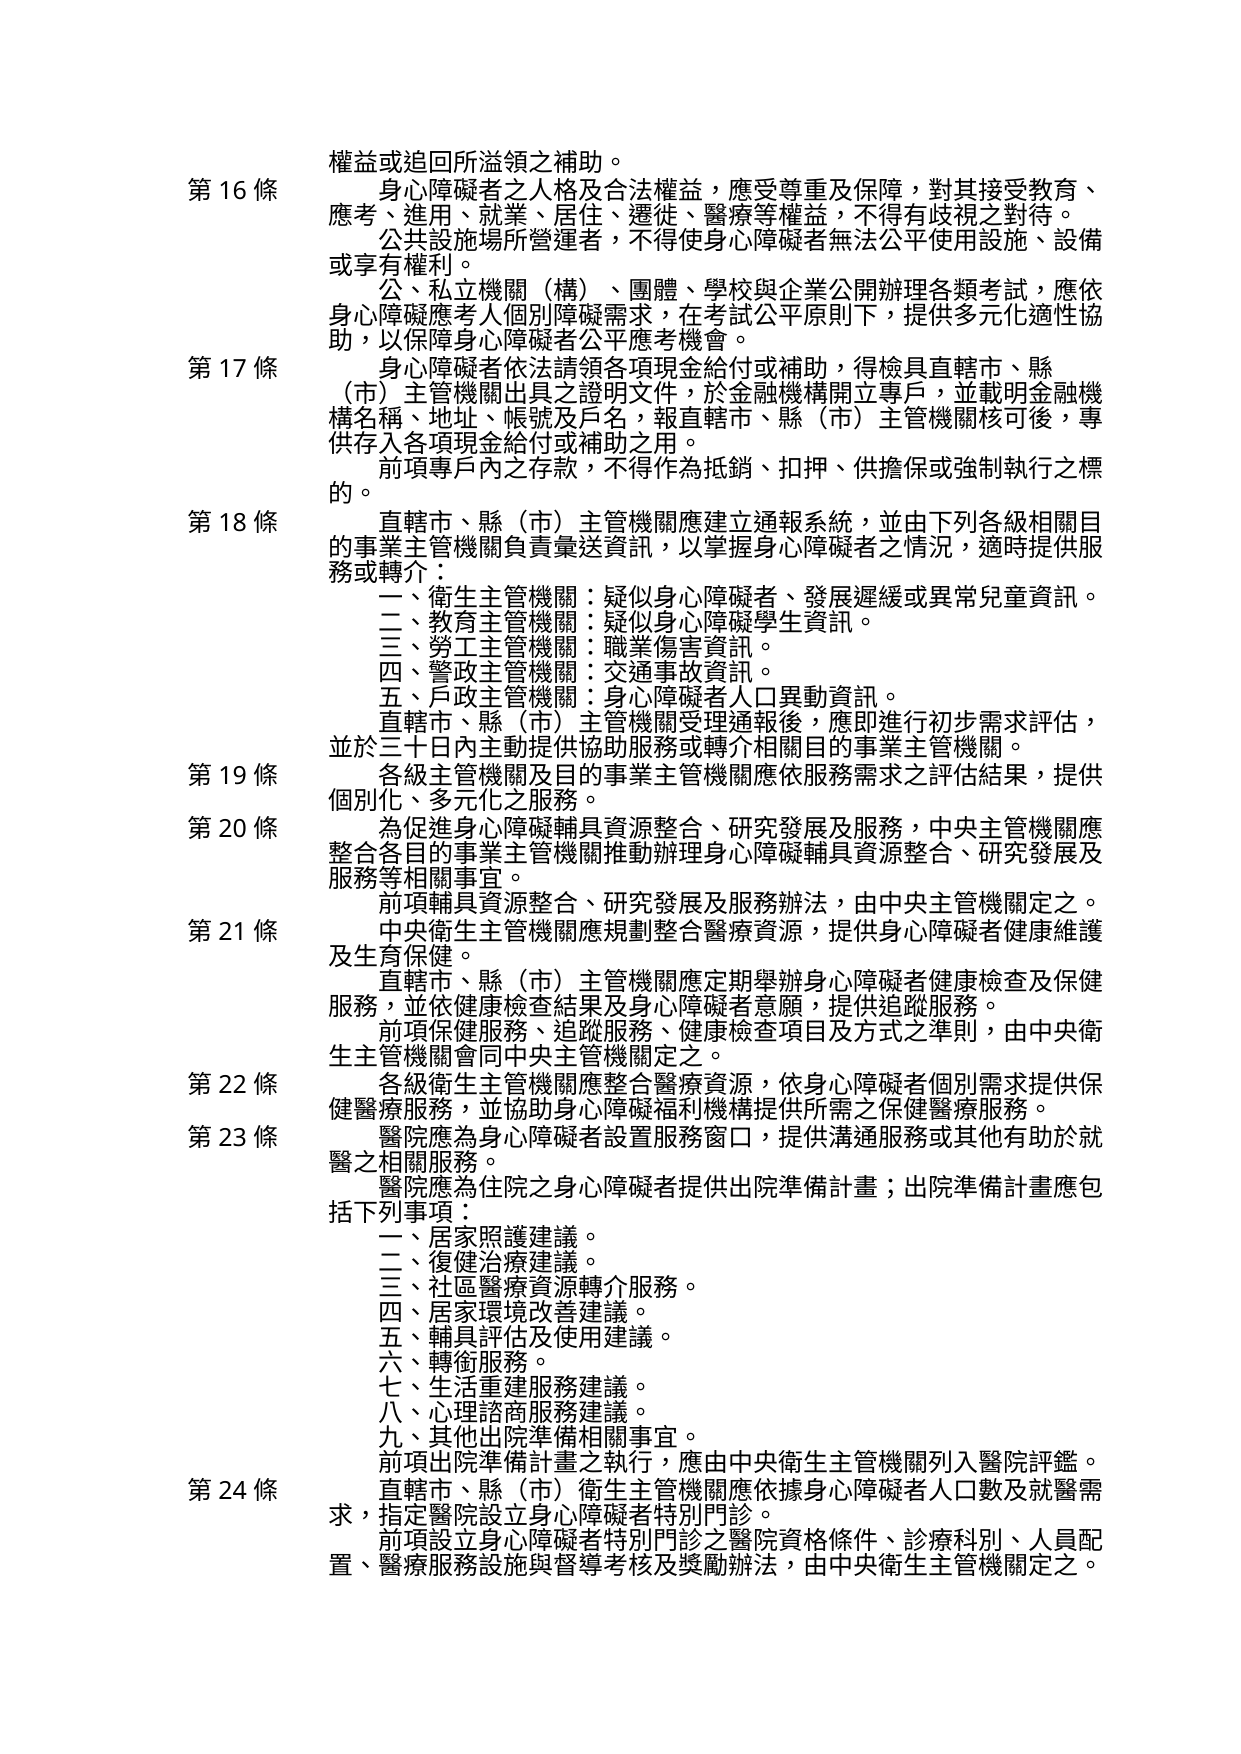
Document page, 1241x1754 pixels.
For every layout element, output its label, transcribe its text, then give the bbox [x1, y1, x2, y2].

table_cell 權益或追回所溢領之補助。 [327, 150, 1109, 178]
table_cell 第 22 條 [186, 1072, 327, 1125]
table_cell 第 23 條 [186, 1125, 327, 1478]
table_cell 第 16 條 [186, 178, 327, 356]
table_cell 第 19 條 [186, 763, 327, 816]
table_cell 直轄市、縣（市）主管機關應建立通報系統，並由下列各級相關目的事業主管機關負責彙送資訊，以掌握身心障礙者之情況，適時提供服務或轉介： 一、衛生主管機關：疑似身心障礙者、發展遲緩或異常兒童資訊。 二、教育主管機關：疑似身心障礙學生資訊。 三、勞工主管機關：職業傷害資訊。 四、警政主管機關：交通事故資訊。 五、戶政主管機關：身心障礙者人口異動資訊。 直轄市、縣（市）主管機關受理通報後，應即進行初步需求評估，並於三十日內主動提供協助服務或轉介相關目的事業主管機關。 [327, 509, 1109, 762]
table_cell 第 24 條 [186, 1478, 327, 1581]
table_cell 中央衛生主管機關應規劃整合醫療資源，提供身心障礙者健康維護及生育保健。 直轄市、縣（市）主管機關應定期舉辦身心障礙者健康檢查及保健服務，並依健康檢查結果及身心障礙者意願，提供追蹤服務。 前項保健服務、追蹤服務、健康檢查項目及方式之準則，由中央衛生主管機關會同中央主管機關定之。 [327, 919, 1109, 1072]
table_cell 身心障礙者依法請領各項現金給付或補助，得檢具直轄市、縣（市）主管機關出具之證明文件，於金融機構開立專戶，並載明金融機構名稱、地址、帳號及戶名，報直轄市、縣（市）主管機關核可後，專供存入各項現金給付或補助之用。 前項專戶內之存款，不得作為抵銷、扣押、供擔保或強制執行之標的。 [327, 356, 1109, 509]
table_cell [186, 150, 327, 178]
table_cell 第 20 條 [186, 816, 327, 919]
table_cell 第 18 條 [186, 509, 327, 762]
table_cell 第 21 條 [186, 919, 327, 1072]
table_cell 身心障礙者之人格及合法權益，應受尊重及保障，對其接受教育、應考、進用、就業、居住、遷徙、醫療等權益，不得有歧視之對待。 公共設施場所營運者，不得使身心障礙者無法公平使用設施、設備或享有權利。 公、私立機關（構）、團體、學校與企業公開辦理各類考試，應依身心障礙應考人個別障礙需求，在考試公平原則下，提供多元化適性協助，以保障身心障礙者公平應考機會。 [327, 178, 1109, 356]
table_cell 各級衛生主管機關應整合醫療資源，依身心障礙者個別需求提供保健醫療服務，並協助身心障礙福利機構提供所需之保健醫療服務。 [327, 1072, 1109, 1125]
table_cell 直轄市、縣（市）衛生主管機關應依據身心障礙者人口數及就醫需求，指定醫院設立身心障礙者特別門診。 前項設立身心障礙者特別門診之醫院資格條件、診療科別、人員配置、醫療服務設施與督導考核及獎勵辦法，由中央衛生主管機關定之。 [327, 1478, 1109, 1581]
table_cell 各級主管機關及目的事業主管機關應依服務需求之評估結果，提供個別化、多元化之服務。 [327, 763, 1109, 816]
table_cell 為促進身心障礙輔具資源整合、研究發展及服務，中央主管機關應整合各目的事業主管機關推動辦理身心障礙輔具資源整合、研究發展及服務等相關事宜。 前項輔具資源整合、研究發展及服務辦法，由中央主管機關定之。 [327, 816, 1109, 919]
table_cell 第 17 條 [186, 356, 327, 509]
table_cell 醫院應為身心障礙者設置服務窗口，提供溝通服務或其他有助於就醫之相關服務。 醫院應為住院之身心障礙者提供出院準備計畫；出院準備計畫應包括下列事項： 一、居家照護建議。 二、復健治療建議。 三、社區醫療資源轉介服務。 四、居家環境改善建議。 五、輔具評估及使用建議。 六、轉銜服務。 七、生活重建服務建議。 八、心理諮商服務建議。 九、其他出院準備相關事宜。 前項出院準備計畫之執行，應由中央衛生主管機關列入醫院評鑑。 [327, 1125, 1109, 1478]
